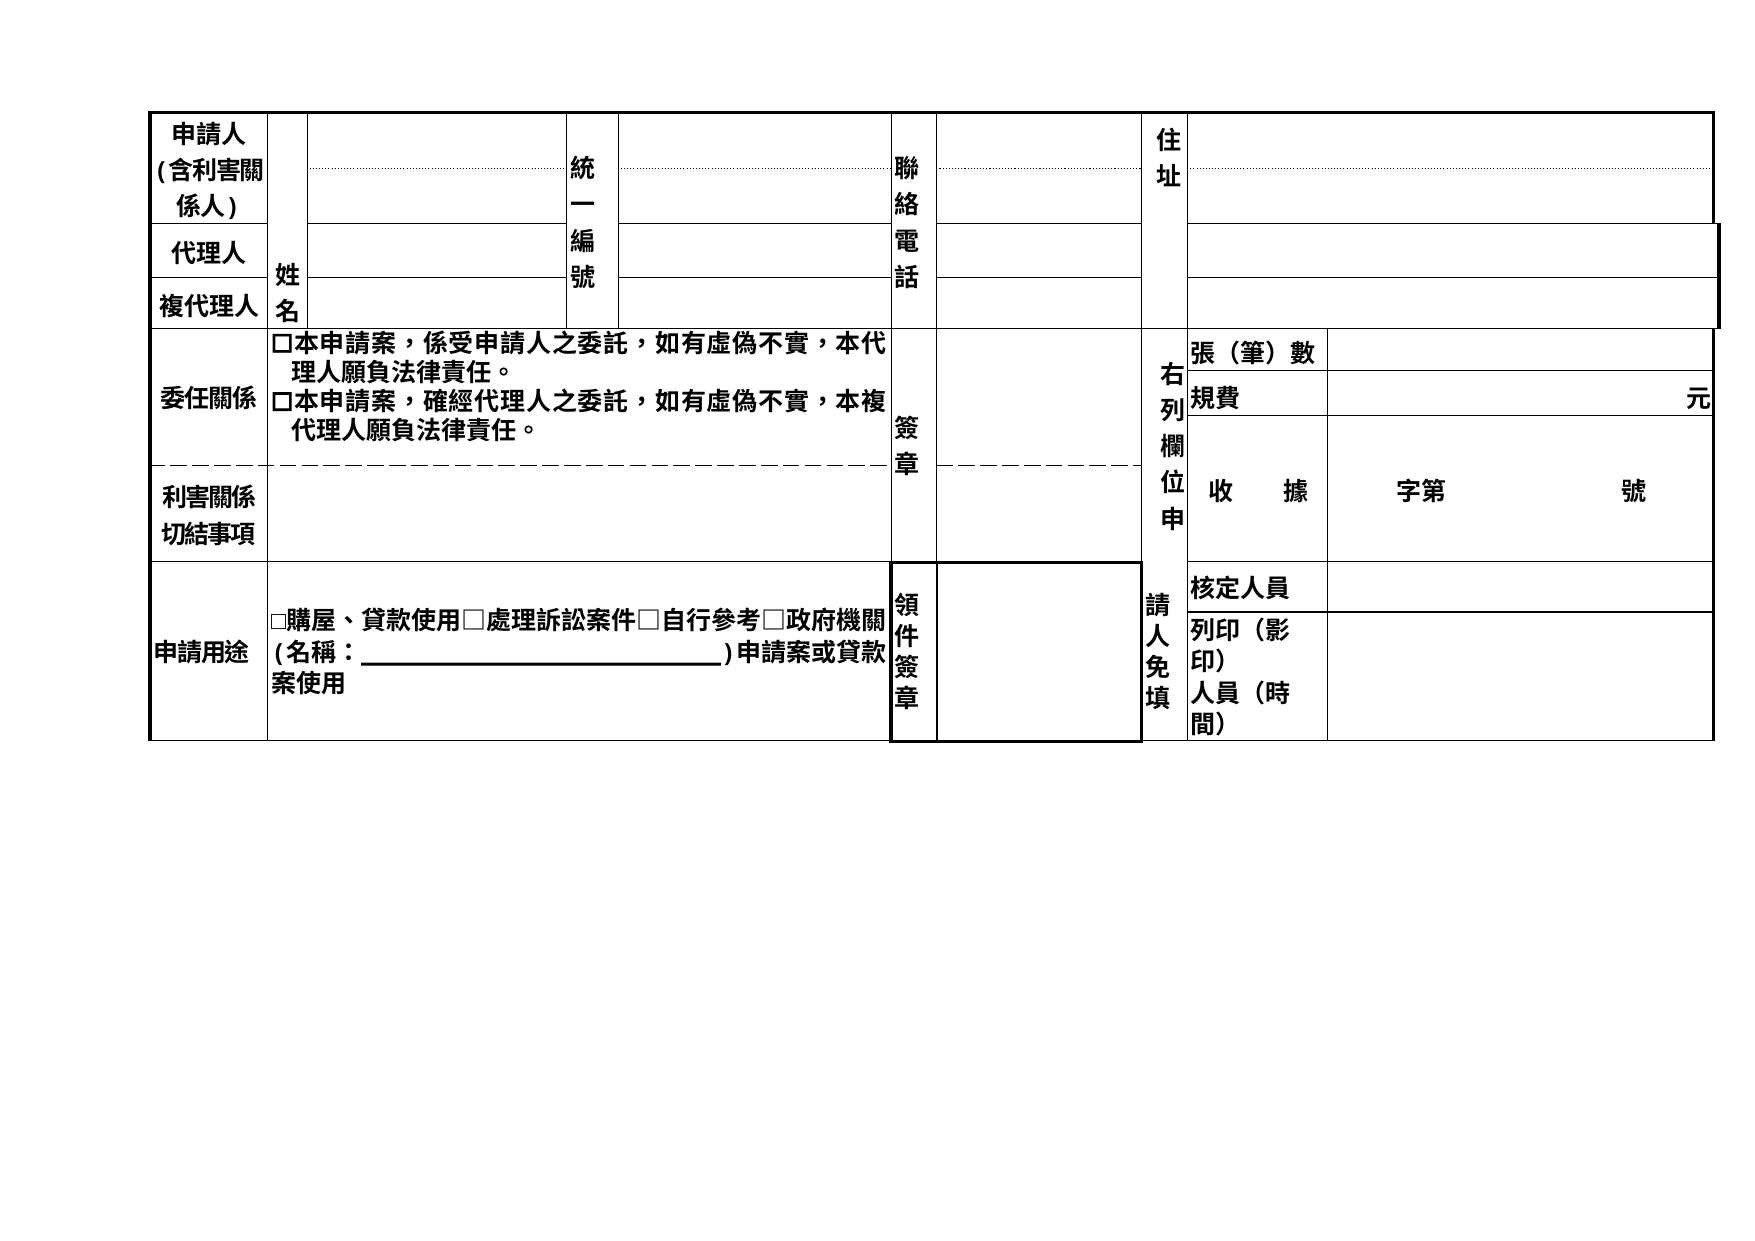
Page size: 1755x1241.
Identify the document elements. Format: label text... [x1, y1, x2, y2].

table_header 聯絡電話 [892, 114, 936, 328]
table_cell [937, 224, 1141, 277]
table_header 統一編號 [567, 114, 618, 328]
table_cell [308, 224, 566, 277]
table_cell [1188, 168, 1712, 223]
table_cell 本申請案，係受申請人之委託，如有虛偽不實，本代理人願負法律責任。 本申請案，確經代理人之委託，如有虛偽不實，本複代理人願負法律責任。 [268, 329, 891, 464]
table_header 住址 [1142, 114, 1187, 328]
table_header 申請人 (含利害關係人) [152, 114, 267, 223]
table_cell [268, 465, 891, 561]
table_cell [619, 278, 891, 328]
table_cell [1328, 562, 1712, 611]
table_cell [1715, 329, 1719, 370]
table_cell 委任關係 [152, 329, 267, 464]
table_cell 請人免填 [1143, 561, 1187, 739]
table_cell □購屋、貸款使用□處理訴訟案件□自行參考□政府機關(名稱：________________________)申請案或貸款案使用 [268, 562, 889, 739]
table_cell [1715, 561, 1719, 611]
table_cell [308, 168, 566, 223]
table_cell [619, 168, 891, 223]
table_header [937, 114, 1141, 168]
table_cell 收 據 [1188, 416, 1327, 561]
table_cell [937, 329, 1141, 464]
table_cell 列印（影印） 人員（時間） [1188, 613, 1327, 739]
table_cell [308, 278, 566, 328]
table_cell [937, 465, 1141, 561]
table_cell 字第 號 [1328, 416, 1712, 561]
table_cell 張（筆）數 [1188, 329, 1327, 370]
table_cell 複代理人 [152, 278, 267, 328]
table_cell 領件簽章 [893, 564, 936, 739]
table_cell [1328, 613, 1712, 739]
table_header [1188, 114, 1712, 168]
table_cell [937, 168, 1141, 223]
table_cell 右列欄位申 [1142, 329, 1187, 561]
table_cell [1328, 329, 1712, 370]
table_cell [1715, 415, 1719, 464]
table_cell [1715, 465, 1719, 561]
table_header [619, 114, 891, 168]
table_cell 核定人員 [1188, 562, 1327, 611]
table_cell 代理人 [152, 224, 267, 277]
table_cell [937, 278, 1141, 328]
table_cell [1715, 611, 1719, 739]
table_cell [1188, 278, 1717, 328]
table_cell [1188, 224, 1717, 277]
table_cell 簽章 [892, 329, 936, 561]
table_cell 規費 [1188, 371, 1327, 414]
table_cell [1715, 168, 1719, 223]
table_header 姓 名 [268, 114, 307, 328]
table_cell 元 [1328, 371, 1712, 414]
table_cell [1715, 370, 1719, 414]
table_header [308, 114, 566, 168]
table_header [1715, 111, 1719, 168]
table_cell 申請用途 [152, 562, 267, 739]
table_cell 利害關係切結事項 [152, 465, 267, 561]
table_cell [938, 564, 1140, 739]
table_cell [619, 224, 891, 277]
